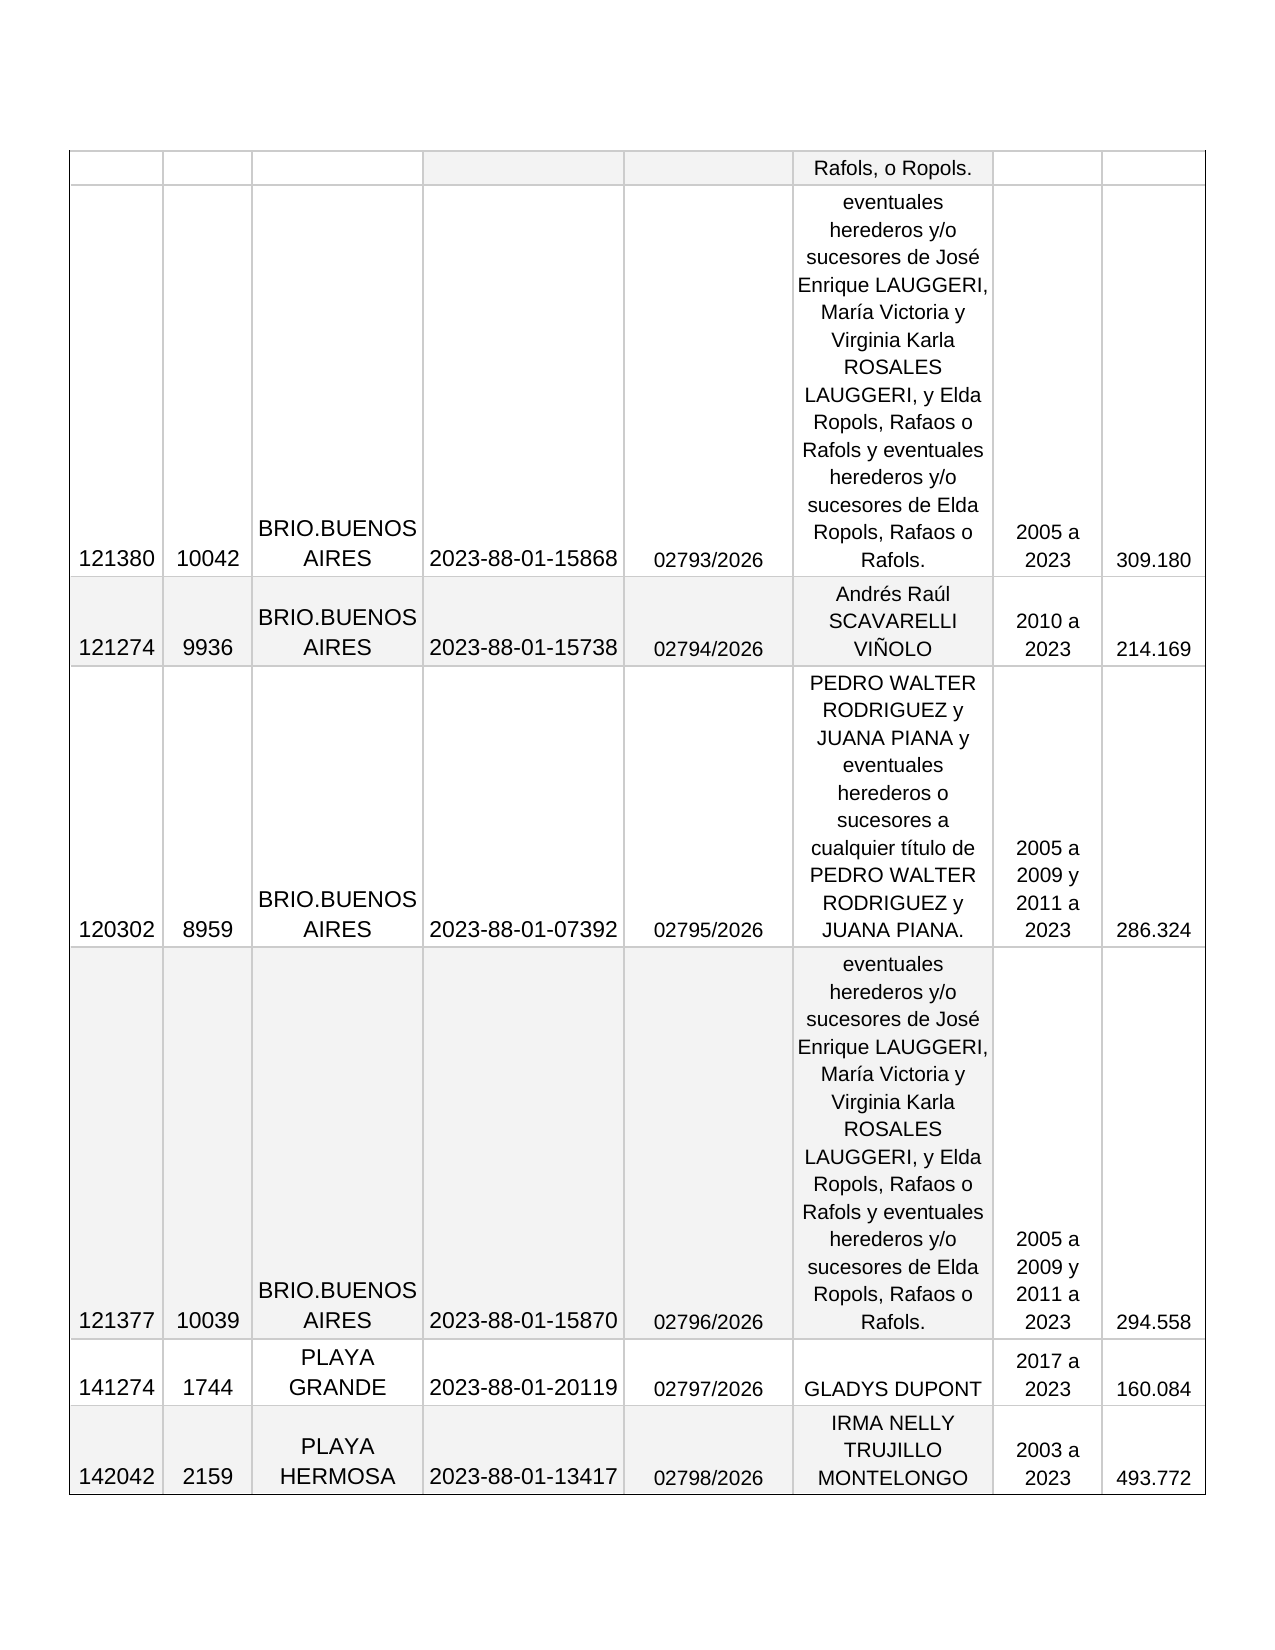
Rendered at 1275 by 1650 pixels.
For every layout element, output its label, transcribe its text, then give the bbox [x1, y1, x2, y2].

table_cell BRIO.BUENOS AIRES [253, 186, 422, 576]
table_cell eventuales herederos y/o sucesores de José Enrique LAUGGERI, María Victoria y Virginia Karla ROSALES LAUGGERI, y Elda Ropols, Rafaos o Rafols y eventuales herederos y/o sucesores de Elda Ropols, Rafaos o Rafols. [794, 948, 992, 1338]
table_cell 1744 [164, 1340, 251, 1404]
table_cell 2005 a 2023 [994, 186, 1101, 576]
table_cell 294.558 [1103, 948, 1205, 1338]
table_cell 120302 [70, 666, 162, 946]
table_cell 121377 [70, 947, 162, 1338]
table_cell [1103, 152, 1205, 184]
table_cell 214.169 [1103, 577, 1205, 665]
table_cell IRMA NELLY TRUJILLO MONTELONGO [794, 1406, 992, 1493]
table_cell [70, 152, 162, 184]
table_cell 2005 a 2009 y 2011 a 2023 [994, 667, 1101, 946]
table_cell 2023-88-01-15870 [424, 948, 623, 1338]
table_cell [424, 152, 623, 184]
table_cell BRIO.BUENOS AIRES [253, 667, 422, 946]
table_cell 2023-88-01-20119 [424, 1340, 623, 1404]
table_cell 02793/2026 [625, 186, 792, 576]
table_cell 2023-88-01-15868 [424, 186, 623, 576]
table_cell [164, 152, 251, 184]
table_cell 121380 [70, 185, 162, 576]
table_cell 286.324 [1103, 667, 1205, 946]
table_cell 10042 [164, 186, 251, 576]
table_cell PLAYA GRANDE [253, 1340, 422, 1404]
table_cell 02796/2026 [625, 948, 792, 1338]
table_cell PEDRO WALTER RODRIGUEZ y JUANA PIANA y eventuales herederos o sucesores a cualquier título de PEDRO WALTER RODRIGUEZ y JUANA PIANA. [794, 667, 992, 946]
table_cell 493.772 [1103, 1406, 1205, 1493]
table_cell Rafols, o Ropols. [794, 152, 992, 184]
table_cell Andrés Raúl SCAVARELLI VIÑOLO [794, 577, 992, 665]
table_cell [994, 152, 1101, 184]
table_cell 8959 [164, 667, 251, 946]
table_cell 142042 [70, 1406, 162, 1493]
table_cell BRIO.BUENOS AIRES [253, 948, 422, 1338]
table_cell 2017 a 2023 [994, 1340, 1101, 1404]
table_cell 02798/2026 [625, 1406, 792, 1493]
table_cell GLADYS DUPONT [794, 1340, 992, 1404]
table_cell 2023-88-01-07392 [424, 667, 623, 946]
table_cell 2003 a 2023 [994, 1406, 1101, 1493]
table_cell 9936 [164, 577, 251, 665]
table_cell 02794/2026 [625, 577, 792, 665]
table_cell 141274 [70, 1339, 162, 1404]
table_cell BRIO.BUENOS AIRES [253, 577, 422, 665]
table_cell 2005 a 2009 y 2011 a 2023 [994, 948, 1101, 1338]
table_cell 121274 [70, 577, 162, 665]
table_cell 2023-88-01-13417 [424, 1406, 623, 1493]
table_cell 160.084 [1103, 1340, 1205, 1404]
table_cell [625, 152, 792, 184]
table_cell PLAYA HERMOSA [253, 1406, 422, 1493]
table_cell 2159 [164, 1406, 251, 1493]
table_cell 309.180 [1103, 186, 1205, 576]
table_cell 02795/2026 [625, 667, 792, 946]
table_cell 2023-88-01-15738 [424, 577, 623, 665]
table_cell 10039 [164, 948, 251, 1338]
table_cell [253, 152, 422, 184]
table_cell eventuales herederos y/o sucesores de José Enrique LAUGGERI, María Victoria y Virginia Karla ROSALES LAUGGERI, y Elda Ropols, Rafaos o Rafols y eventuales herederos y/o sucesores de Elda Ropols, Rafaos o Rafols. [794, 186, 992, 576]
table_cell 02797/2026 [625, 1340, 792, 1404]
table_cell 2010 a 2023 [994, 577, 1101, 665]
